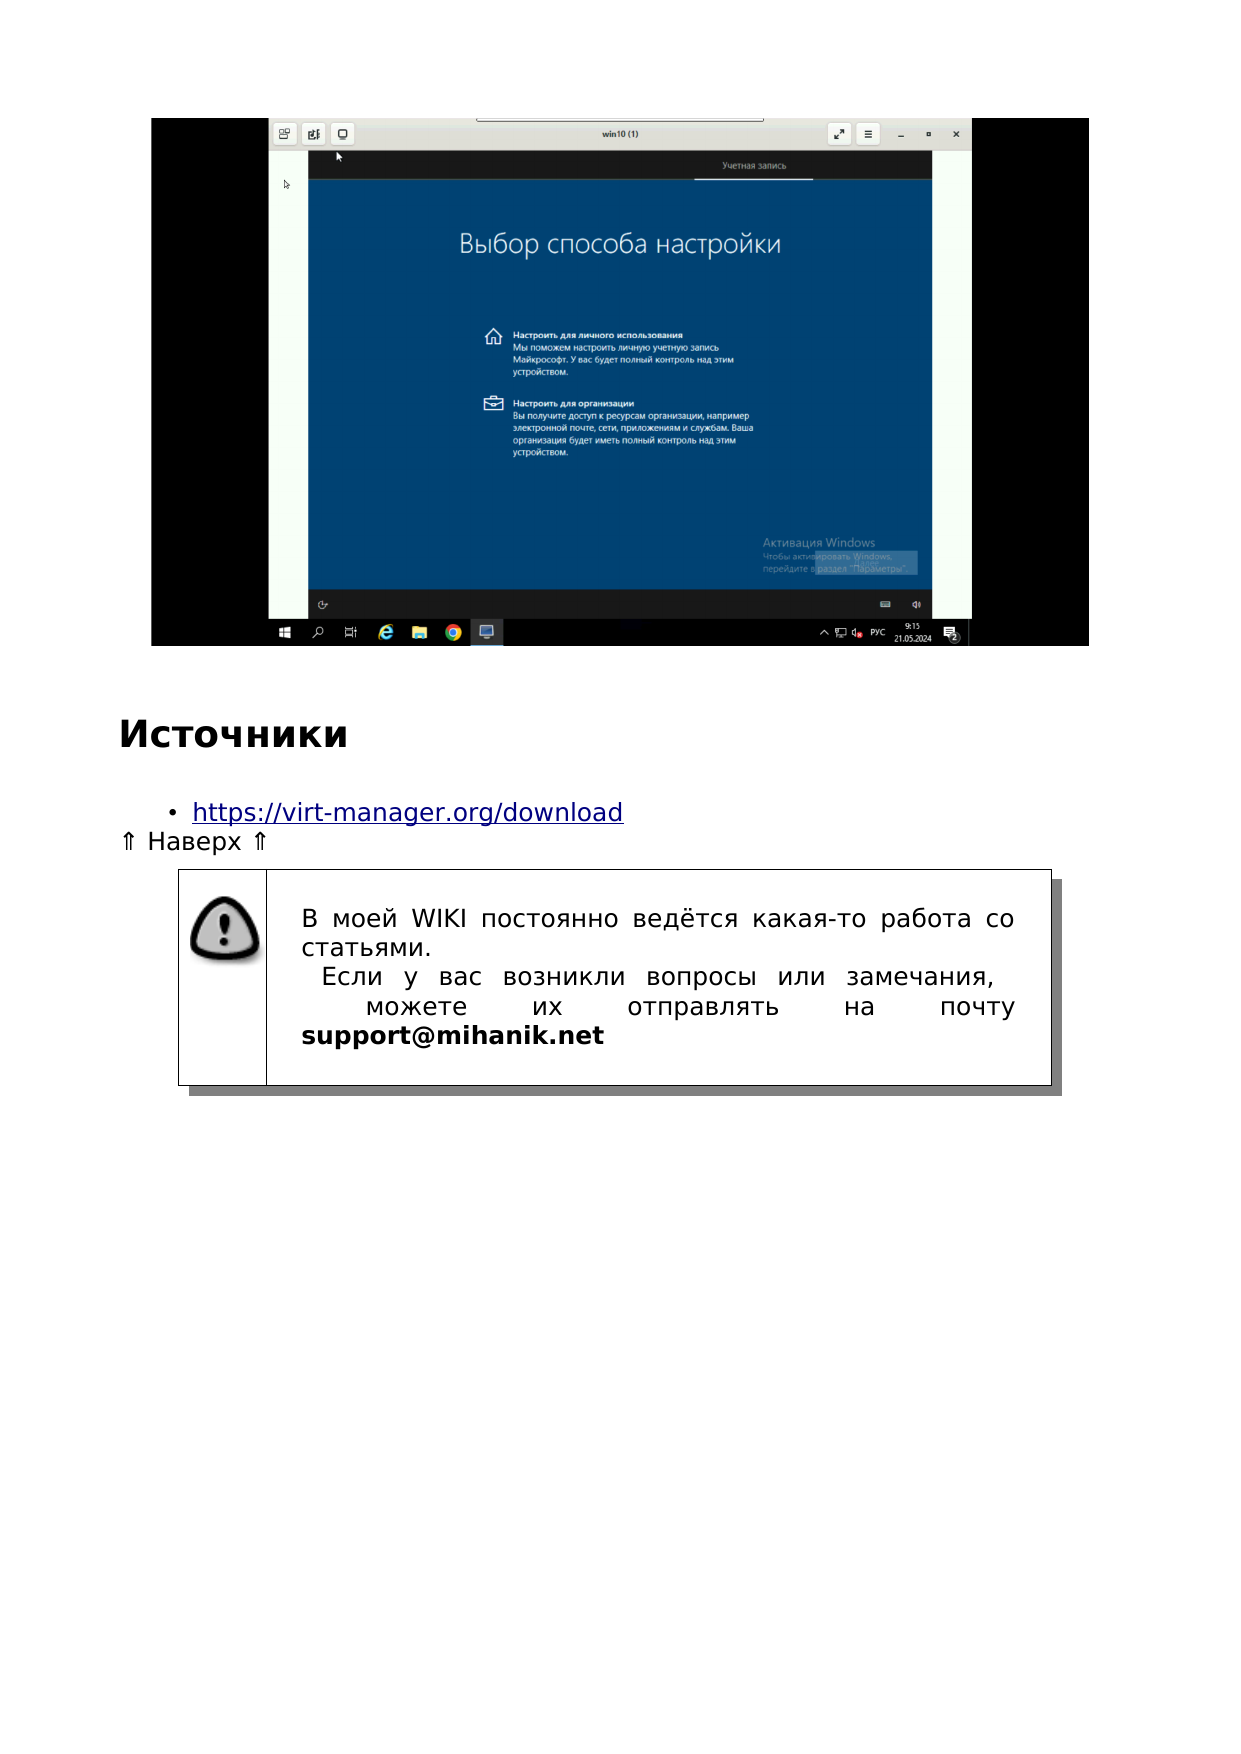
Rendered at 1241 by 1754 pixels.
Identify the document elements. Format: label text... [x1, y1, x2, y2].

table_header В моей WIKI постоянно ведётся какая-то работа со статьями. Если у вас возникли вопросы или замечания, можете их отправлять на почту support@mihanik.net [267, 870, 1051, 1085]
text ⇑ Наверх ⇑ [118, 827, 1122, 856]
picture [190, 892, 266, 968]
list https://virt-manager.org/download [177, 798, 1122, 827]
subtitle Источники [118, 712, 1122, 756]
picture [151, 118, 1089, 646]
table_header [179, 870, 266, 1085]
